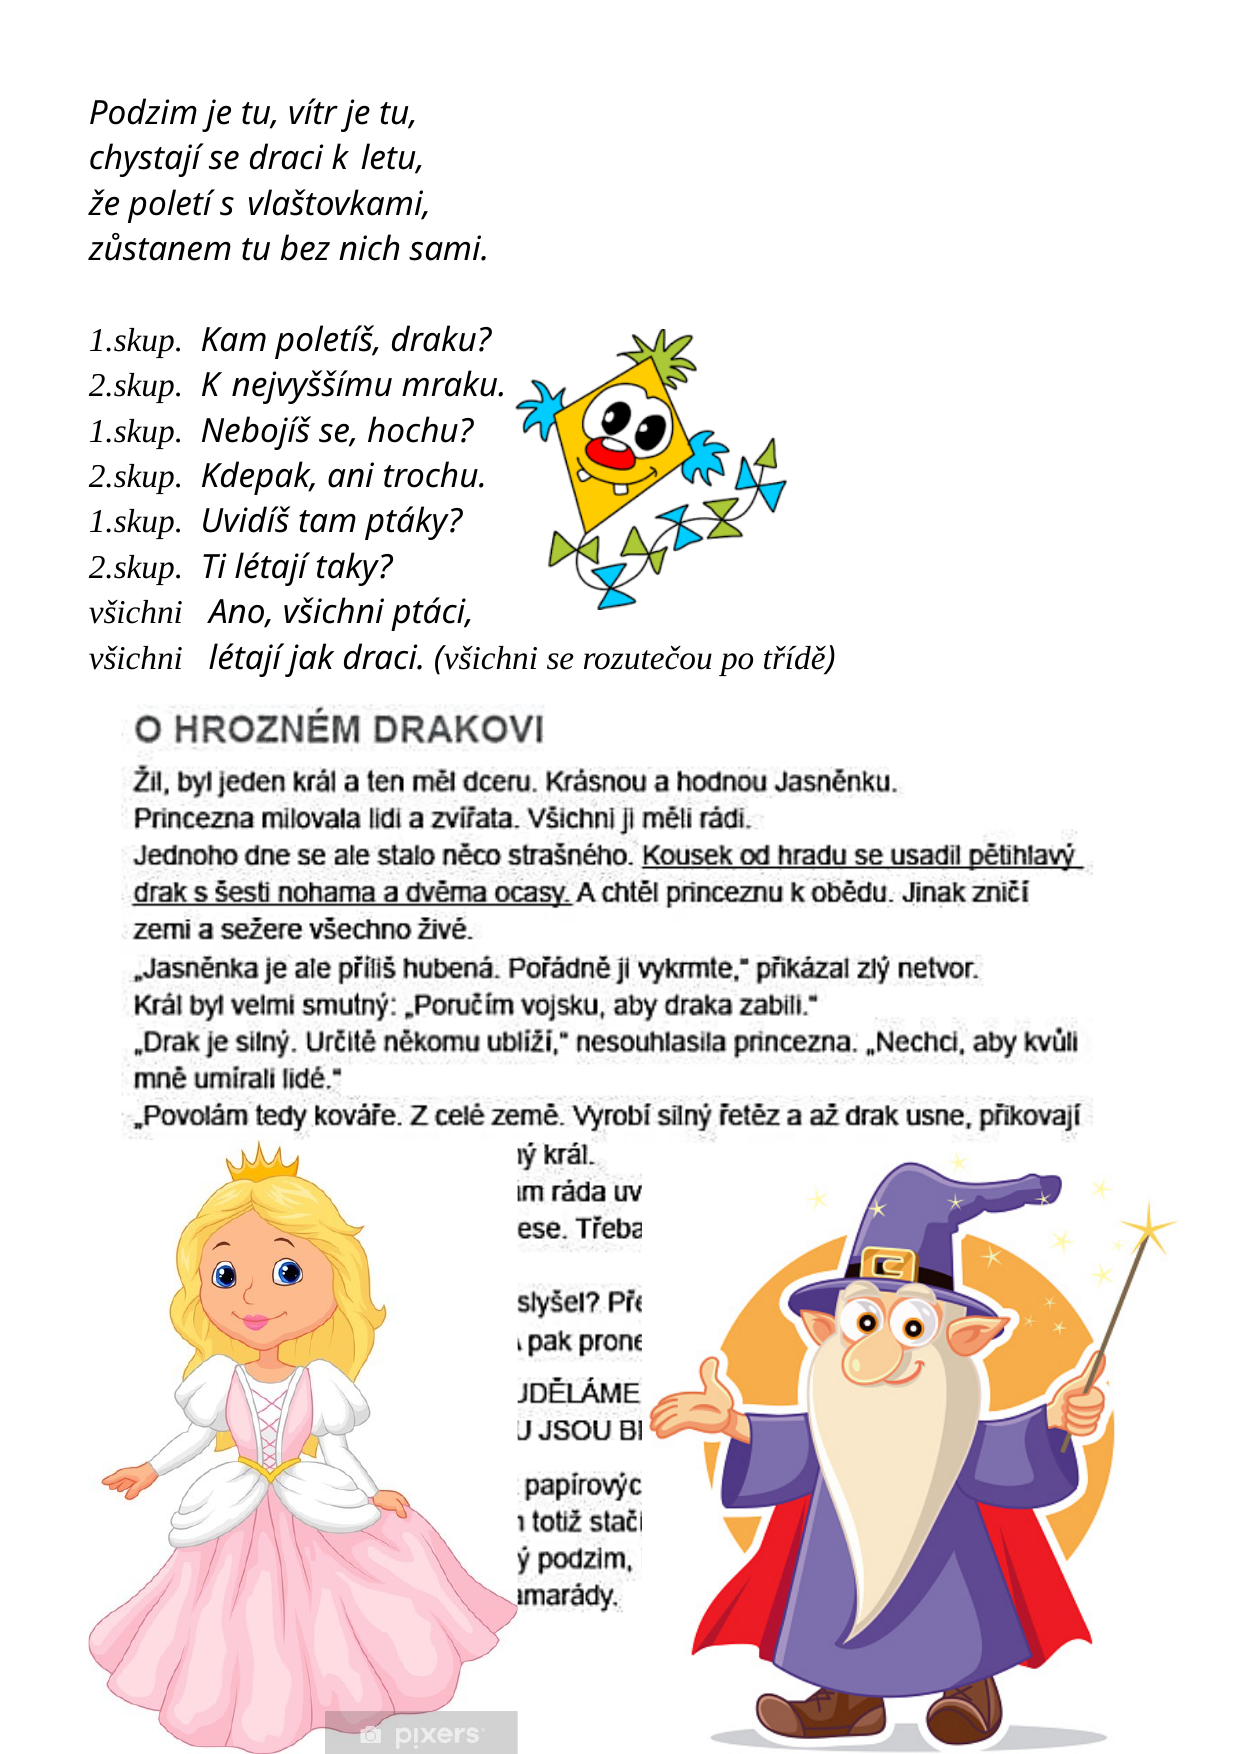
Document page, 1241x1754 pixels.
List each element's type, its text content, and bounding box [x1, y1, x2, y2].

text 1.skup. Uvidíš tam ptáky? [88, 497, 511, 543]
text všichni Ano, všichni ptáci, [88, 588, 1152, 633]
text [792, 452, 1152, 497]
text 2.skup. Kdepak, ani trochu. [88, 452, 511, 497]
text Podzim je tu, vítr je tu, [88, 88, 1152, 134]
text 2.skup. K nejvyššímu mraku. [88, 361, 511, 406]
text [792, 406, 1152, 452]
text [792, 543, 1152, 588]
text 1.skup. Kam poletíš, draku? [88, 316, 1152, 361]
text [792, 361, 1152, 406]
text chystají se draci k letu, [88, 134, 1152, 179]
text že poletí s vlaštovkami, [88, 179, 1152, 225]
text 1.skup. Nebojíš se, hochu? [88, 406, 511, 452]
text 2.skup. Ti létají taky? [88, 543, 511, 588]
text všichni létají jak draci. (všichni se rozutečou po třídě) [88, 633, 1152, 642]
text zůstanem tu bez nich sami. [88, 225, 1152, 270]
text [792, 497, 1152, 543]
